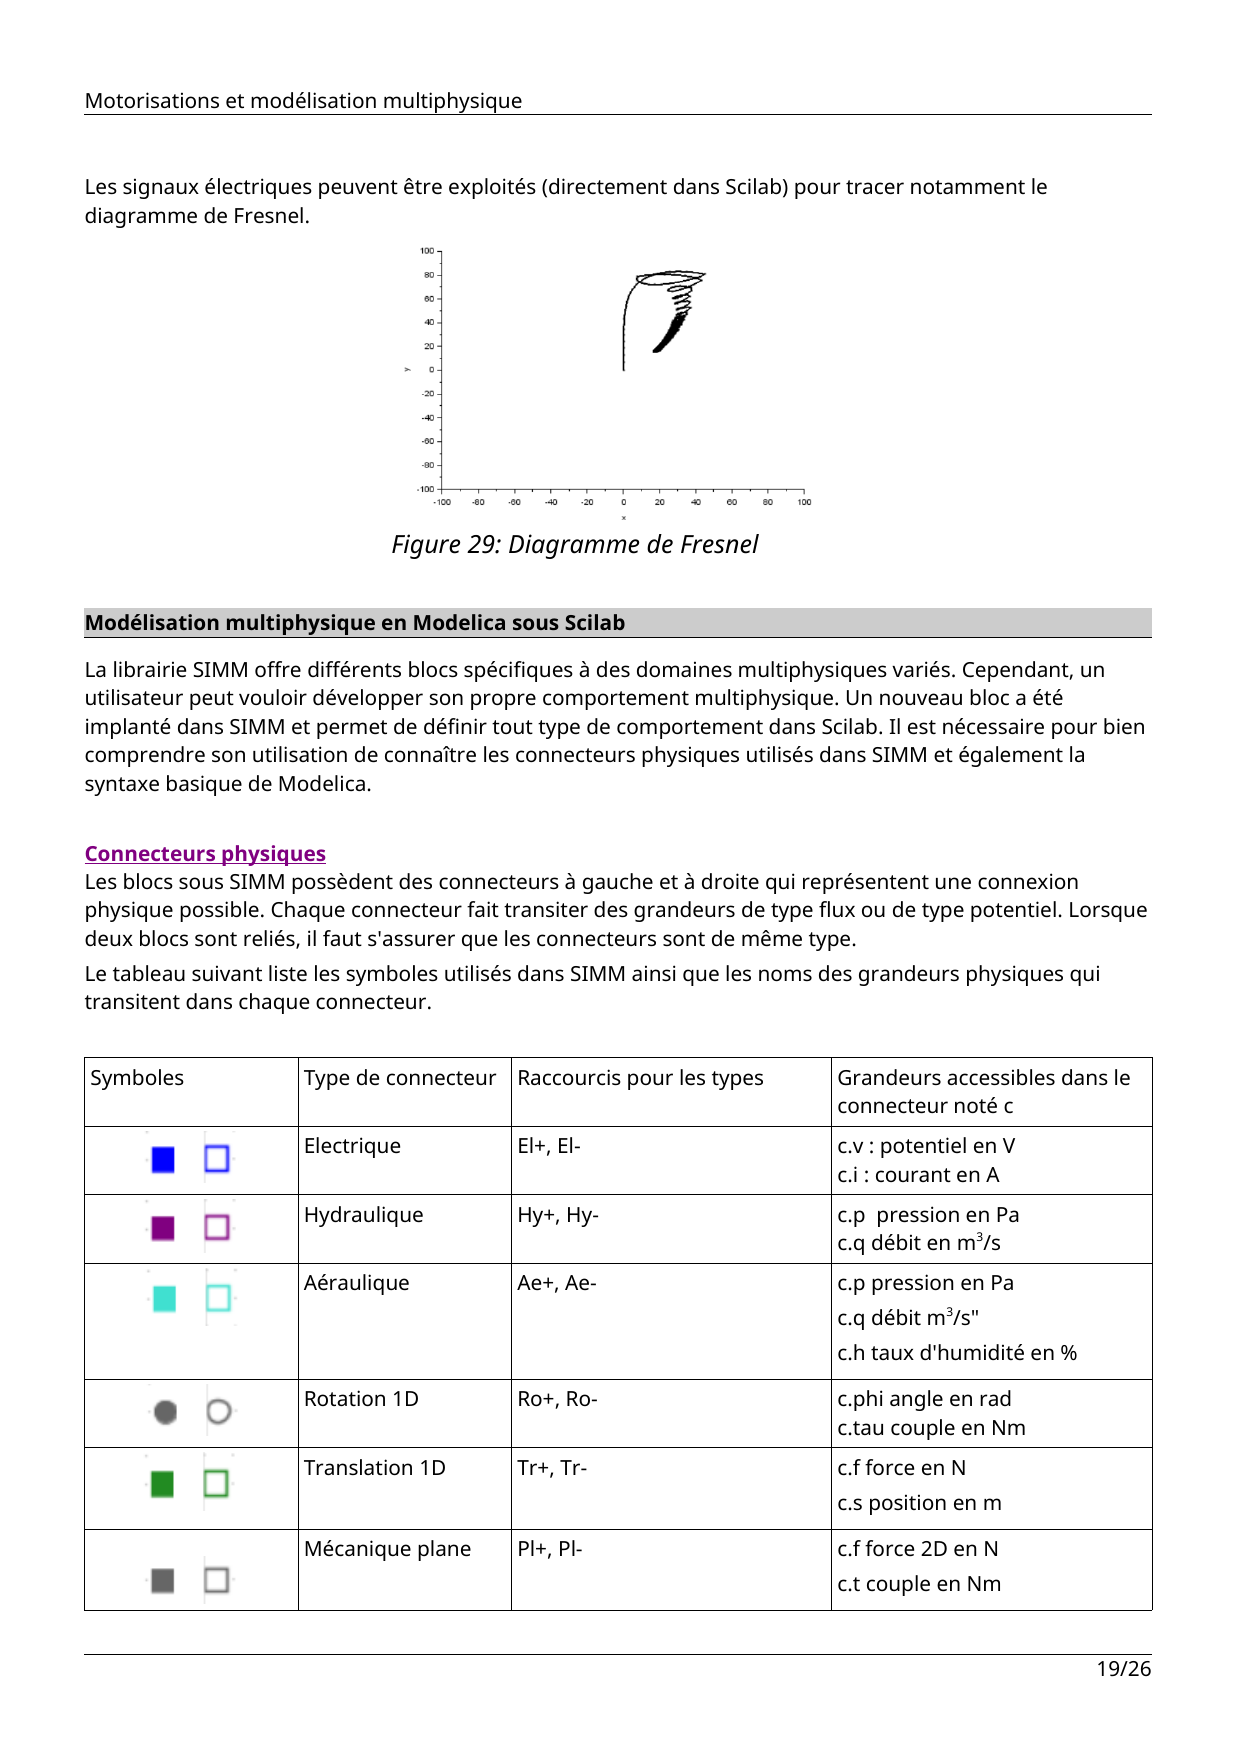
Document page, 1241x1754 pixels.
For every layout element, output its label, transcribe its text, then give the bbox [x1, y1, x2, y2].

picture [133, 1384, 249, 1436]
table_header Symboles [85, 1058, 298, 1126]
picture [133, 1452, 249, 1511]
table_cell [85, 1127, 298, 1194]
table_header Raccourcis pour les types [512, 1058, 831, 1126]
picture [132, 1268, 250, 1326]
picture [395, 229, 841, 527]
table_cell c.p pression en Pa c.q débit en m3/s [832, 1195, 1152, 1262]
table_cell Aéraulique [299, 1264, 511, 1379]
table_cell Pl+, Pl- [512, 1530, 831, 1610]
table_cell c.f force en N c.s position en m [832, 1448, 1152, 1528]
table_cell c.v : potentiel en V c.i : courant en A [832, 1127, 1152, 1194]
table_cell [85, 1264, 298, 1379]
picture [135, 1199, 247, 1253]
table_cell Mécanique plane [299, 1530, 511, 1610]
text La librairie SIMM offre différents blocs spécifiques à des domaines multiphysiques variés. Cependant, un utilisateur peut vouloir développer son propre comportement multiphysique. Un nouveau bloc a été implanté dans SIMM et permet de définir tout type de comportement dans Scilab. Il est nécessaire pour bien comprendre son utilisation de connaître les connecteurs physiques utilisés dans SIMM et également la syntaxe basique de Modelica. [84, 655, 1152, 797]
picture [140, 1131, 242, 1183]
table_cell c.phi angle en rad c.tau couple en Nm [832, 1380, 1152, 1447]
table_cell c.p pression en Pa c.q débit m3/s" c.h taux d'humidité en % [832, 1264, 1152, 1379]
text Les blocs sous SIMM possèdent des connecteurs à gauche et à droite qui représentent une connexion physique possible. Chaque connecteur fait transiter des grandeurs de type flux ou de type potentiel. Lorsque deux blocs sont reliés, il faut s'assurer que les connecteurs sont de même type. [84, 867, 1152, 952]
table_cell [85, 1530, 298, 1610]
text Le tableau suivant liste les symboles utilisés dans SIMM ainsi que les noms des grandeurs physiques qui transitent dans chaque connecteur. [84, 959, 1152, 1016]
table_cell Hydraulique [299, 1195, 511, 1262]
table_cell Rotation 1D [299, 1380, 511, 1447]
table_cell Ro+, Ro- [512, 1380, 831, 1447]
text Figure 29: Diagramme de Fresnel [391, 242, 844, 561]
table_cell Electrique [299, 1127, 511, 1194]
table_cell [85, 1380, 298, 1447]
text Connecteurs physiques [84, 839, 1152, 867]
table_cell Tr+, Tr- [512, 1448, 831, 1528]
table_cell Ae+, Ae- [512, 1264, 831, 1379]
table_cell Hy+, Hy- [512, 1195, 831, 1262]
text Les signaux électriques peuvent être exploités (directement dans Scilab) pour tracer notamment le diagramme de Fresnel. [84, 172, 1152, 229]
table_header Type de connecteur [299, 1058, 511, 1126]
table_cell [85, 1195, 298, 1262]
table_cell [85, 1448, 298, 1528]
subtitle Modélisation multiphysique en Modelica sous Scilab [84, 608, 1152, 637]
picture [138, 1556, 245, 1604]
table_cell El+, El- [512, 1127, 831, 1194]
table_cell c.f force 2D en N c.t couple en Nm [832, 1530, 1152, 1610]
table_header Grandeurs accessibles dans le connecteur noté c [832, 1058, 1152, 1126]
table_cell Translation 1D [299, 1448, 511, 1528]
